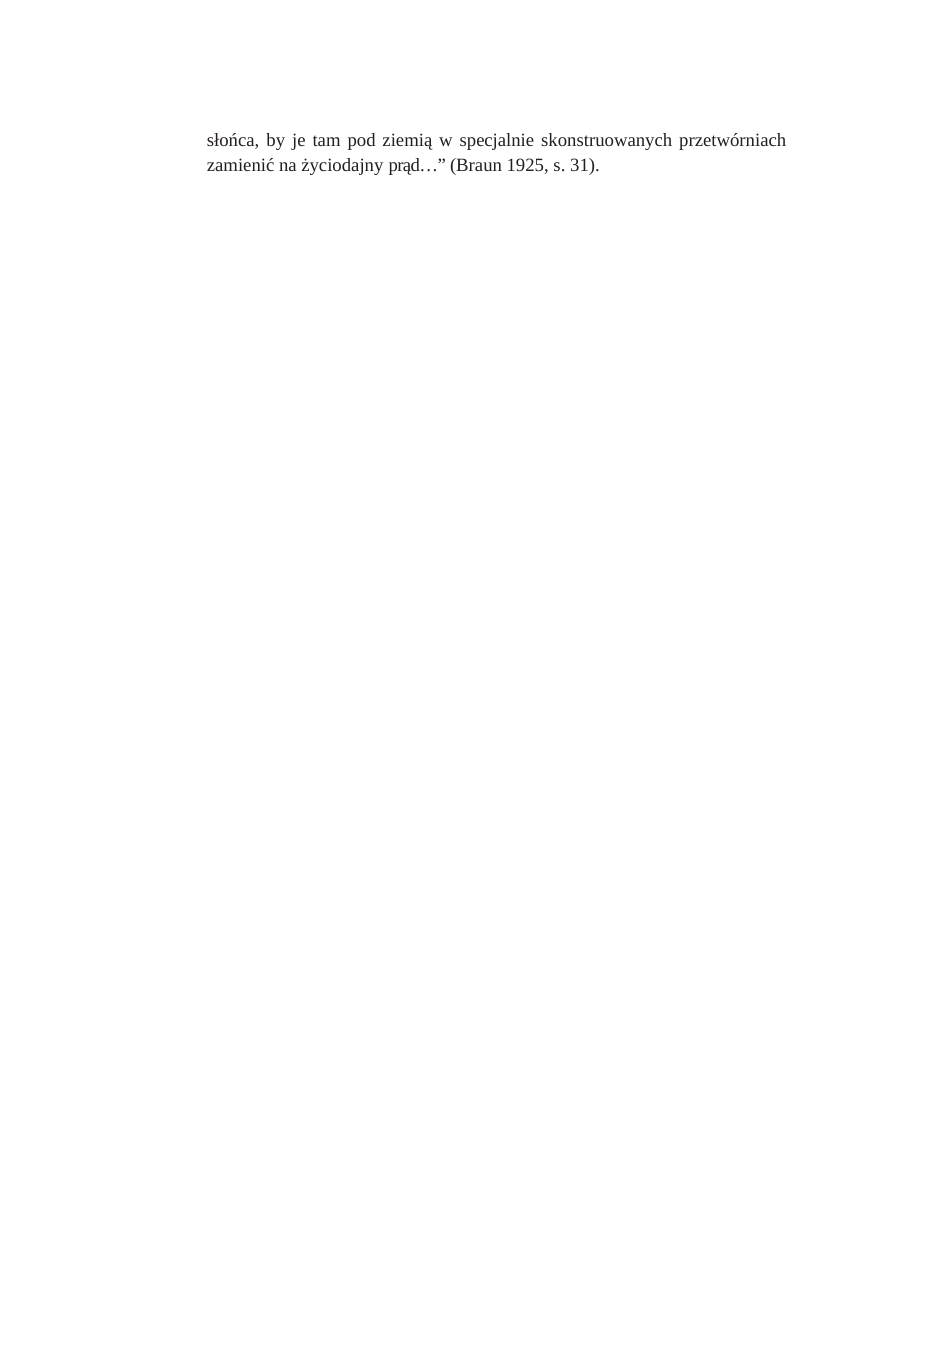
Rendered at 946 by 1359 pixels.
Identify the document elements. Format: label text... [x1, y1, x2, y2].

list słońca, by je tam pod ziemią w specjalnie skonstruowanych przetwórniach zamienić na życiodajny prąd…” (Braun 1925, s. 31). [177, 129, 787, 175]
